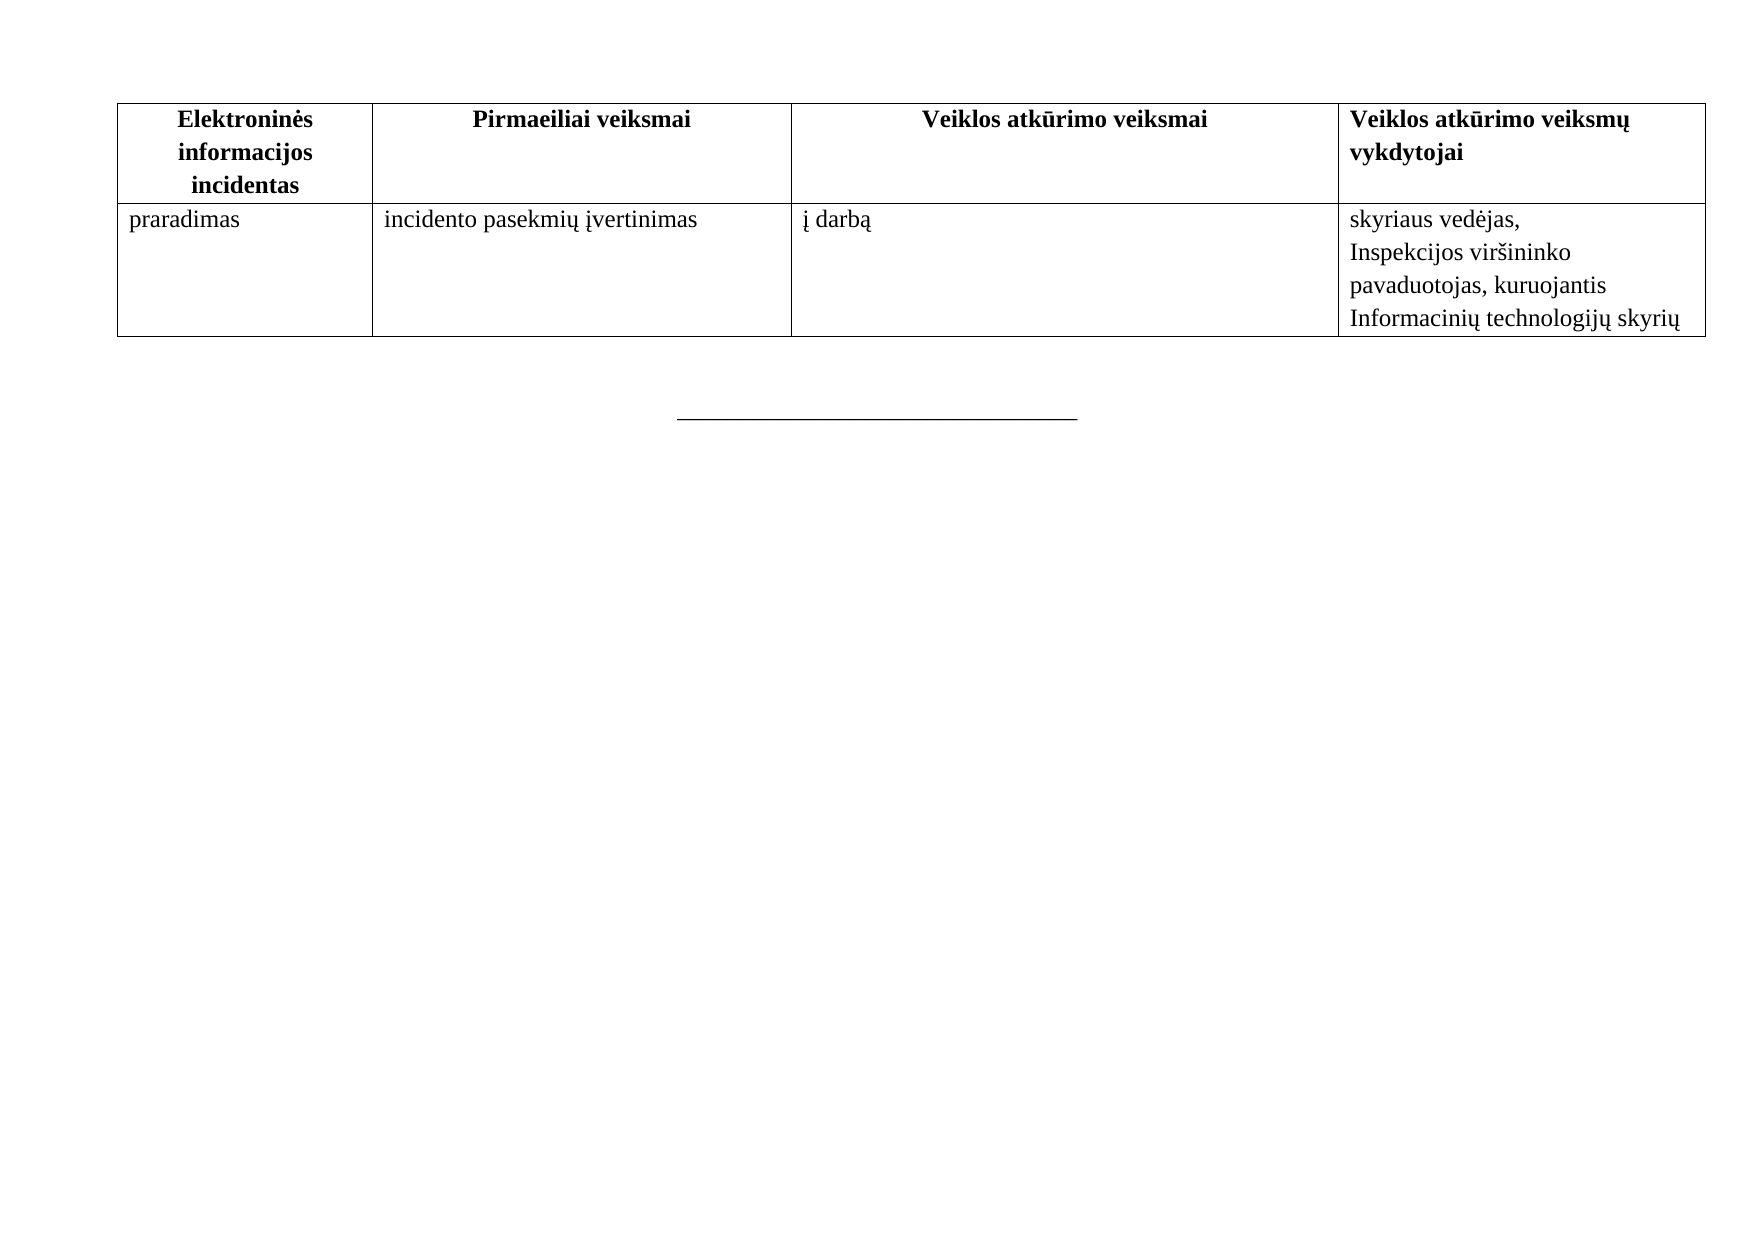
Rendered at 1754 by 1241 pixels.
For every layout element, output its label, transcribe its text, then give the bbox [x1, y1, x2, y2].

table_cell incidento pasekmių įvertinimas [373, 204, 791, 336]
table_cell skyriaus vedėjas, Inspekcijos viršininko pavaduotojas, kuruojantis Informacinių technologijų skyrių [1339, 204, 1705, 336]
table_header Pirmaeiliai veiksmai [373, 104, 791, 203]
table_cell į darbą [792, 204, 1338, 336]
table_header Elektroninės informacijos incidentas [118, 104, 372, 203]
table_header Veiklos atkūrimo veiksmų vykdytojai [1339, 104, 1705, 203]
text ________________________________ [118, 394, 1636, 423]
table_header Veiklos atkūrimo veiksmai [792, 104, 1338, 203]
table_cell praradimas [118, 204, 372, 336]
